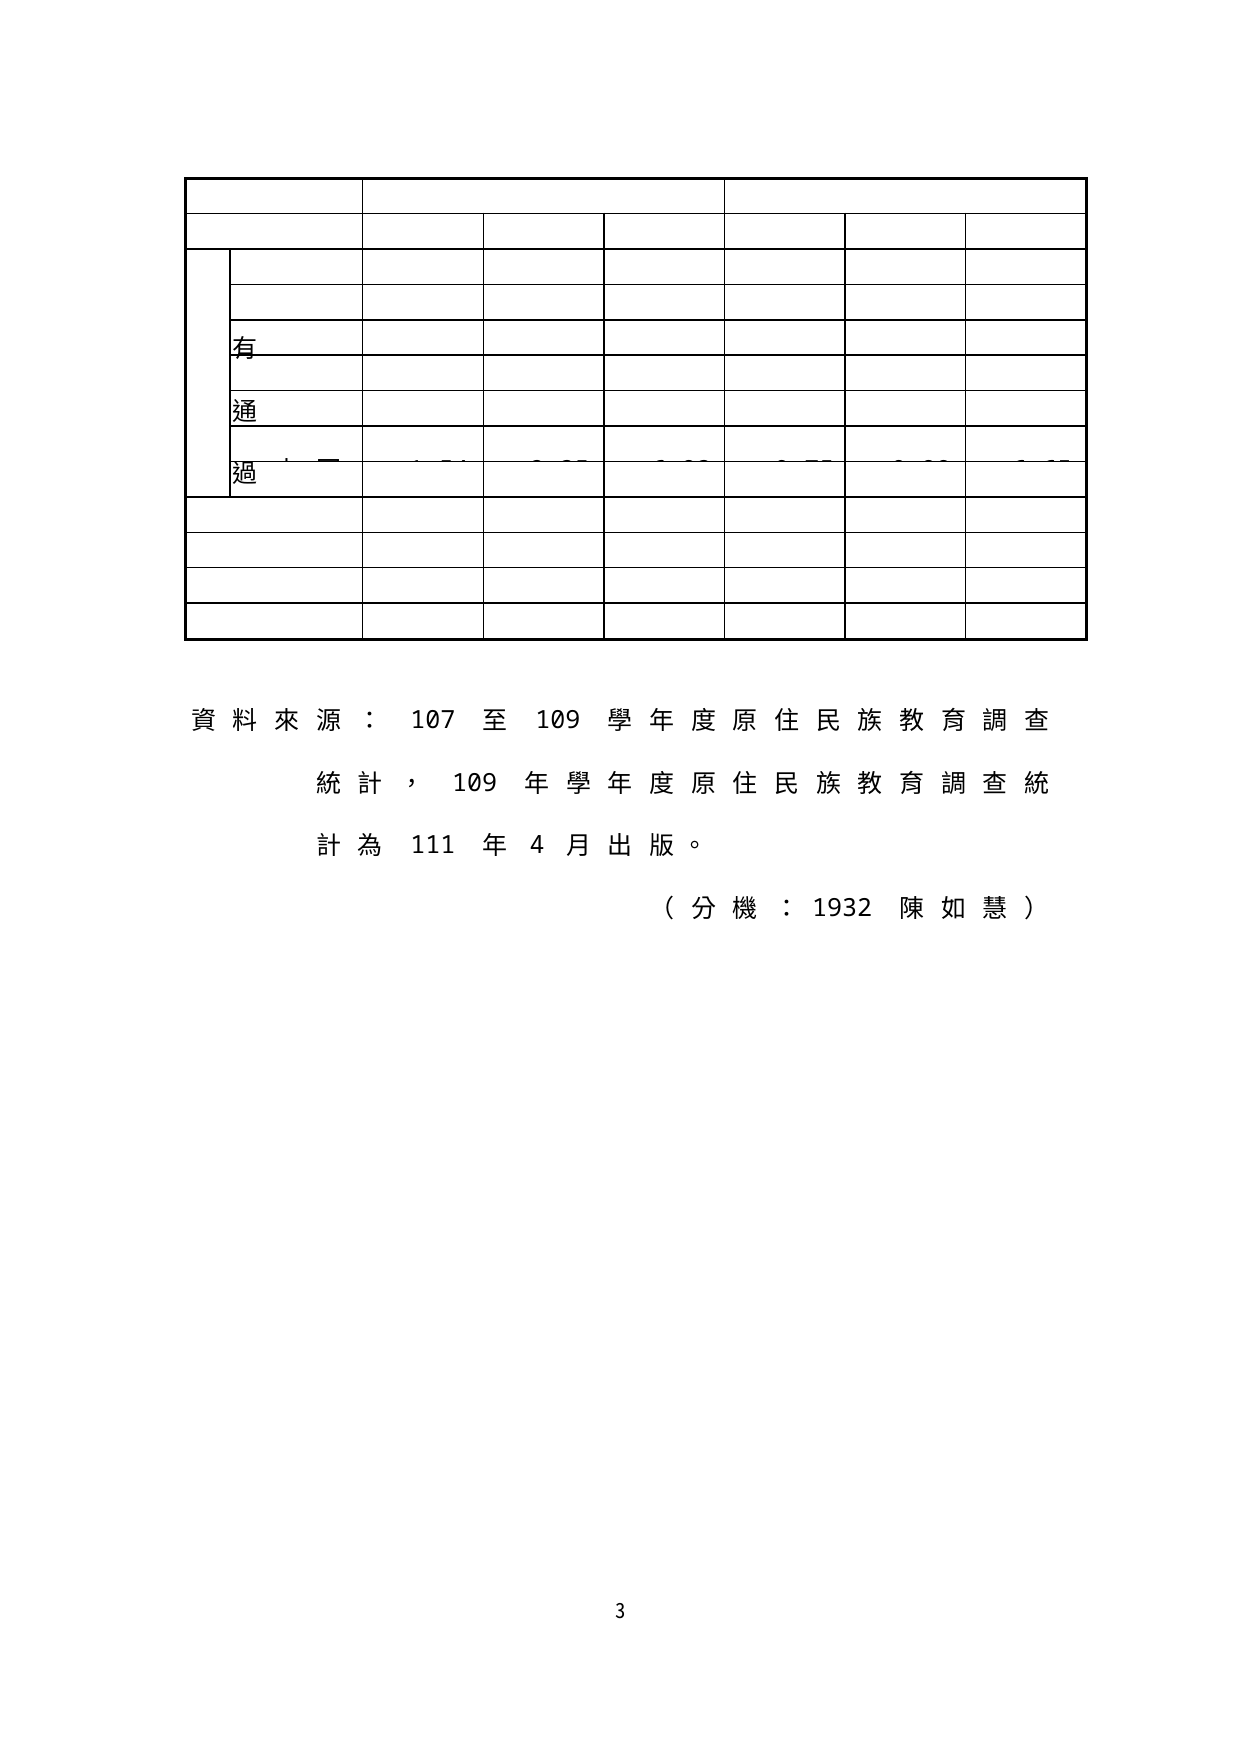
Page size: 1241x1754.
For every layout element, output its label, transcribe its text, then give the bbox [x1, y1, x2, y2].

table_header 高中一年級 [725, 180, 1085, 213]
table_cell 32.54 [605, 533, 724, 567]
table_cell 69.10 [363, 250, 483, 283]
table_cell 39.52 [363, 533, 483, 567]
table_cell 0.26 [484, 391, 603, 425]
text （分機：1932 陳如慧） [242, 865, 1058, 927]
table_cell 0.13 [484, 356, 603, 390]
table_cell 100.00 [363, 604, 483, 638]
table_cell 初級 [231, 250, 362, 283]
table_cell 42.11 [605, 285, 724, 319]
table_cell 27.68 [363, 285, 483, 319]
table_cell 26.15 [846, 533, 965, 567]
table_cell 6.93 [605, 427, 724, 461]
table_cell 0.75 [725, 427, 844, 461]
table_cell 合計 [231, 462, 362, 496]
table_cell 109 [966, 214, 1085, 248]
table_cell 未回答 [231, 427, 362, 461]
table_cell 52.04 [846, 250, 965, 283]
table_cell 0.30 [846, 568, 965, 602]
table_cell 0.42 [363, 356, 483, 390]
table_cell 100.00 [966, 604, 1085, 638]
table_cell 高級 [231, 356, 362, 390]
table_cell 0.41 [846, 356, 965, 390]
table_cell 0.08 [966, 356, 1085, 390]
table_cell 0.36 [484, 568, 603, 602]
table_cell 53.32 [966, 285, 1085, 319]
table_cell 108 [484, 214, 603, 248]
table_cell 0.00 [605, 391, 724, 425]
table_cell 29.13 [966, 533, 1085, 567]
table_cell 0.27 [725, 568, 844, 602]
table_cell 0.76 [846, 321, 965, 354]
table_cell 100.00 [605, 604, 724, 638]
table_cell 100.00 [605, 462, 724, 496]
table_cell 中級 [231, 285, 362, 319]
table_cell 100.00 [846, 462, 965, 496]
table_cell 沒有通過 [187, 498, 362, 531]
table_cell 100.00 [484, 604, 603, 638]
table_cell 50.26 [605, 250, 724, 283]
table_cell 1.39 [966, 321, 1085, 354]
table_cell 有通過 [187, 250, 229, 496]
table_cell 0.34 [363, 568, 483, 602]
table_cell 45.68 [846, 285, 965, 319]
table_cell 100.00 [846, 604, 965, 638]
table_cell 29.76 [605, 498, 724, 531]
table_cell 66.82 [484, 250, 603, 283]
table_cell 100.00 [484, 462, 603, 496]
table_cell 21.97 [846, 498, 965, 531]
table_cell 優級 [231, 391, 362, 425]
table_cell 0.12 [846, 391, 965, 425]
text 資料來源：107至109學年度原住民族教育調查統計，109年學年度原住民族教育調查統計為111年4月出版。 [183, 677, 1072, 865]
table_cell 26.61 [484, 498, 603, 531]
table_cell 107 [363, 214, 483, 248]
table_cell 23.93 [363, 498, 483, 531]
table_cell 38.92 [725, 285, 844, 319]
table_cell 0.99 [725, 321, 844, 354]
table_cell 0.99 [846, 427, 965, 461]
table_cell 1.82 [966, 568, 1085, 602]
table_cell 100.00 [725, 604, 844, 638]
table_cell 27.33 [725, 533, 844, 567]
table_cell 總計 [187, 604, 362, 638]
table_cell 0.28 [363, 391, 483, 425]
table_cell 58.75 [725, 250, 844, 283]
table_cell 6.65 [966, 427, 1085, 461]
table_cell 2.35 [484, 427, 603, 461]
table_cell 18.23 [725, 498, 844, 531]
table_cell 0.30 [725, 356, 844, 390]
table_cell 0.98 [484, 321, 603, 354]
table_cell 0.69 [605, 321, 724, 354]
table_cell 29.47 [484, 285, 603, 319]
table_cell 100.00 [363, 462, 483, 496]
table_cell 3.12 [605, 568, 724, 602]
table_cell 合計 [244, 463, 251, 470]
table_cell 尚未參加 [187, 533, 362, 567]
table_cell 學年度 [187, 214, 362, 248]
table_cell 100.00 [966, 462, 1085, 496]
table_cell 36.02 [484, 533, 603, 567]
table_cell 未回答 [187, 568, 362, 602]
table_cell 23.74 [966, 498, 1085, 531]
table_cell 107 [725, 214, 844, 248]
table_cell 中高級 [231, 321, 362, 354]
table_cell 109 [605, 214, 724, 248]
table_cell 108 [846, 214, 965, 248]
table_cell 0.98 [363, 321, 483, 354]
table_cell 100.00 [725, 462, 844, 496]
table_cell 0.00 [605, 356, 724, 390]
table_cell 0.30 [725, 391, 844, 425]
table_header 國中一年級 [363, 180, 724, 213]
table_cell 1.54 [363, 427, 483, 461]
table_cell 0 [966, 391, 1085, 425]
table_cell 38.56 [966, 250, 1085, 283]
table_header 級別 [187, 180, 362, 213]
